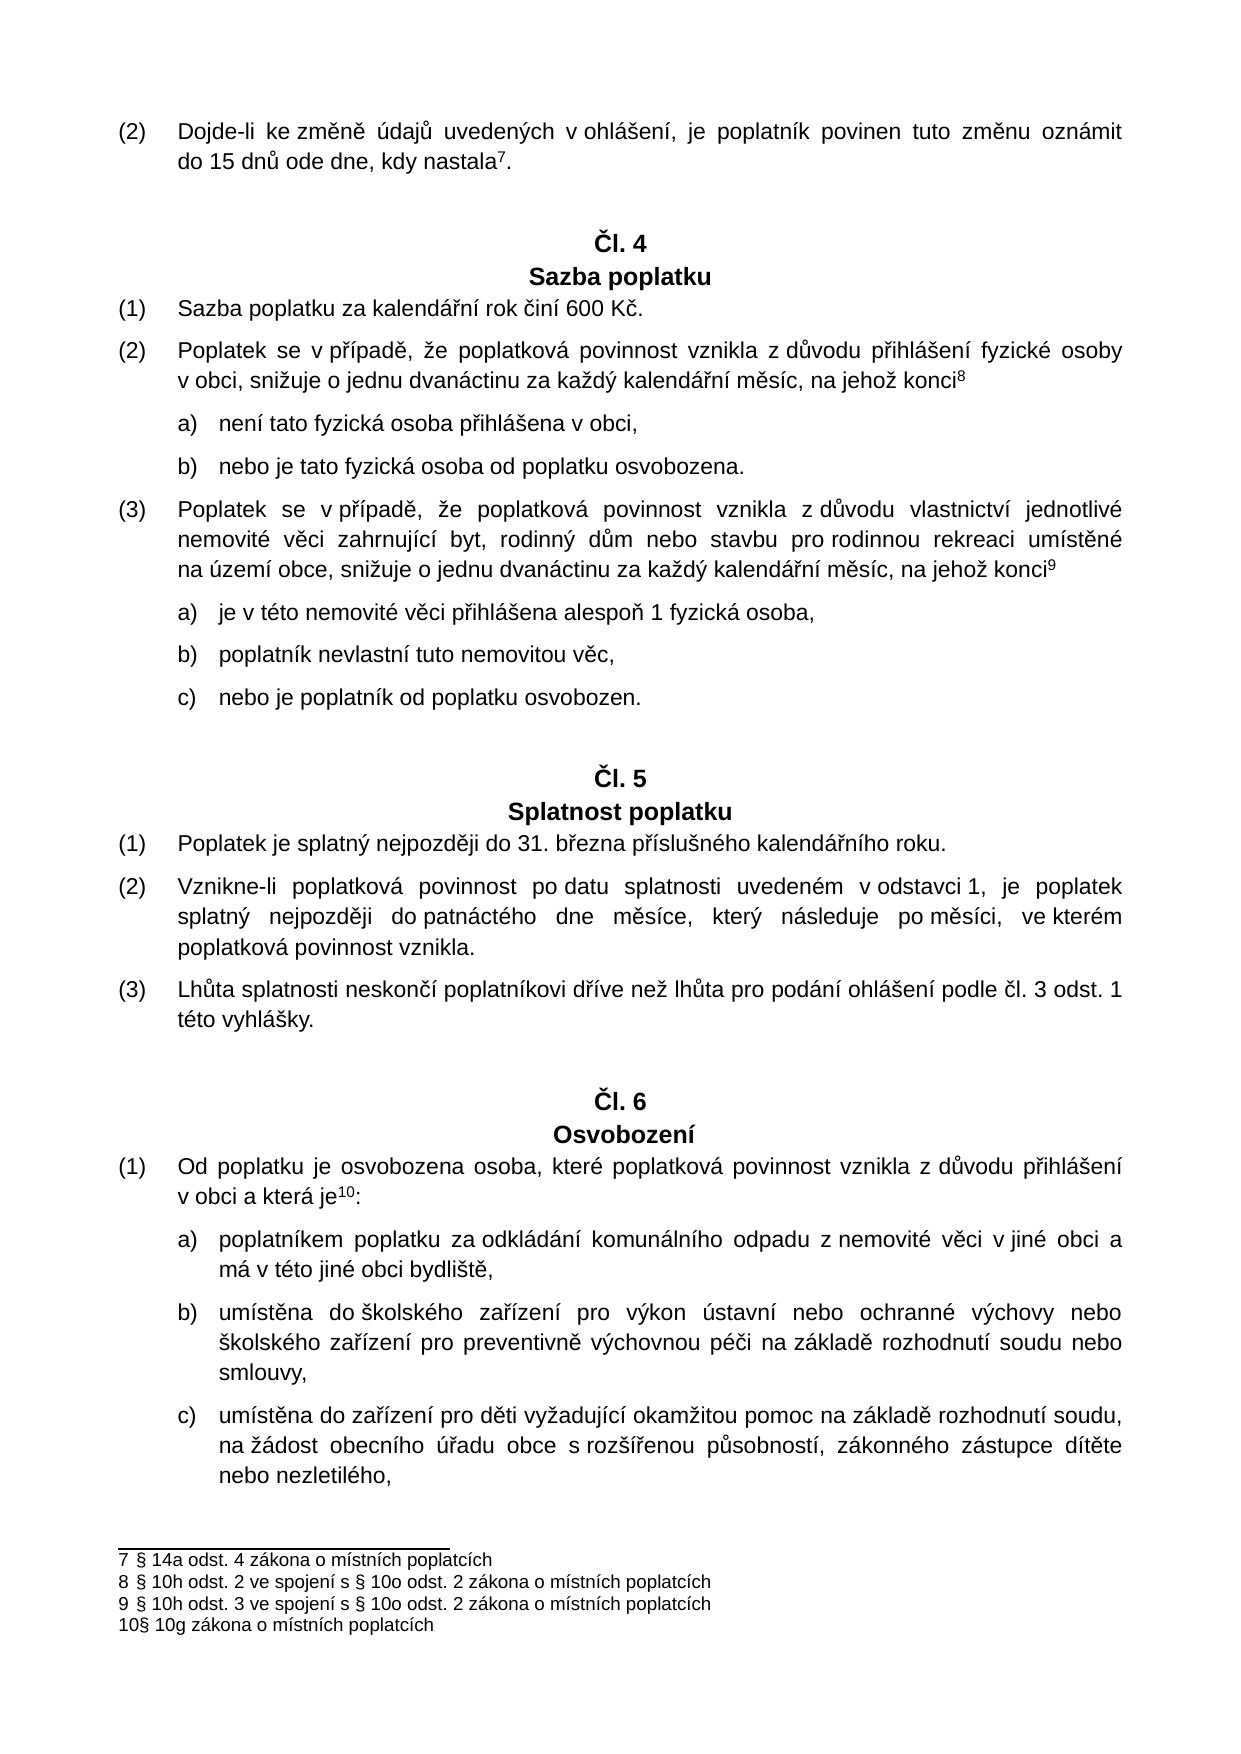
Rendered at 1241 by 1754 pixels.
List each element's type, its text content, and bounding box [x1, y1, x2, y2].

list poplatníkem poplatku za odkládání komunálního odpadu z nemovité věci v jiné obci a má v této jiné obci bydliště, [177, 1226, 1122, 1282]
list Vznikne-li poplatková povinnost po datu splatnosti uvedeném v odstavci 1, je poplatek splatný nejpozději do patnáctého dne měsíce, který následuje po měsíci, ve kterém poplatková povinnost vznikla. [118, 873, 1122, 960]
list Lhůta splatnosti neskončí poplatníkovi dříve než lhůta pro podání ohlášení podle čl. 3 odst. 1 této vyhlášky. [118, 976, 1122, 1033]
list umístěna do zařízení pro děti vyžadující okamžitou pomoc na základě rozhodnutí soudu, na žádost obecního úřadu obce s rozšířenou působností, zákonného zástupce dítěte nebo nezletilého, [177, 1402, 1122, 1488]
list umístěna do školského zařízení pro výkon ústavní nebo ochranné výchovy nebo školského zařízení pro preventivně výchovnou péči na základě rozhodnutí soudu nebo smlouvy, [177, 1298, 1122, 1385]
list Poplatek se v případě, že poplatková povinnost vznikla z důvodu přihlášení fyzické osoby v obci, snižuje o jednu dvanáctinu za každý kalendářní měsíc, na jehož konci [118, 337, 1122, 394]
list Sazba poplatku za kalendářní rok činí 600 Kč. [118, 294, 1122, 321]
list nebo je tato fyzická osoba od poplatku osvobozena. [177, 453, 1122, 479]
list Od poplatku je osvobozena osoba, které poplatková povinnost vznikla z důvodu přihlášení v obci a která je: [118, 1153, 1122, 1209]
subtitle Čl. 4 Sazba poplatku [118, 228, 1122, 290]
list Dojde-li ke změně údajů uvedených v ohlášení, je poplatník povinen tuto změnu oznámit do 15 dnů ode dne, kdy nastala. [118, 118, 1122, 175]
list Poplatek se v případě, že poplatková povinnost vznikla z důvodu vlastnictví jednotlivé nemovité věci zahrnující byt, rodinný dům nebo stavbu pro rodinnou rekreaci umístěné na území obce, snižuje o jednu dvanáctinu za každý kalendářní měsíc, na jehož konci [118, 496, 1122, 582]
list § 10h odst. 2 ve spojení s § 10o odst. 2 zákona o místních poplatcích [118, 1571, 1122, 1592]
subtitle Čl. 6 Osvobození [118, 1087, 1122, 1148]
list není tato fyzická osoba přihlášena v obci, [177, 410, 1122, 437]
list je v této nemovité věci přihlášena alespoň 1 fyzická osoba, [177, 599, 1122, 625]
list § 10g zákona o místních poplatcích [118, 1614, 1122, 1635]
subtitle Čl. 5 Splatnost poplatku [118, 764, 1122, 826]
list poplatník nevlastní tuto nemovitou věc, [177, 641, 1122, 668]
list Poplatek je splatný nejpozději do 31. března příslušného kalendářního roku. [118, 830, 1122, 857]
list § 14a odst. 4 zákona o místních poplatcích [118, 1549, 1122, 1571]
list nebo je poplatník od poplatku osvobozen. [177, 684, 1122, 711]
list § 10h odst. 3 ve spojení s § 10o odst. 2 zákona o místních poplatcích [118, 1592, 1122, 1614]
